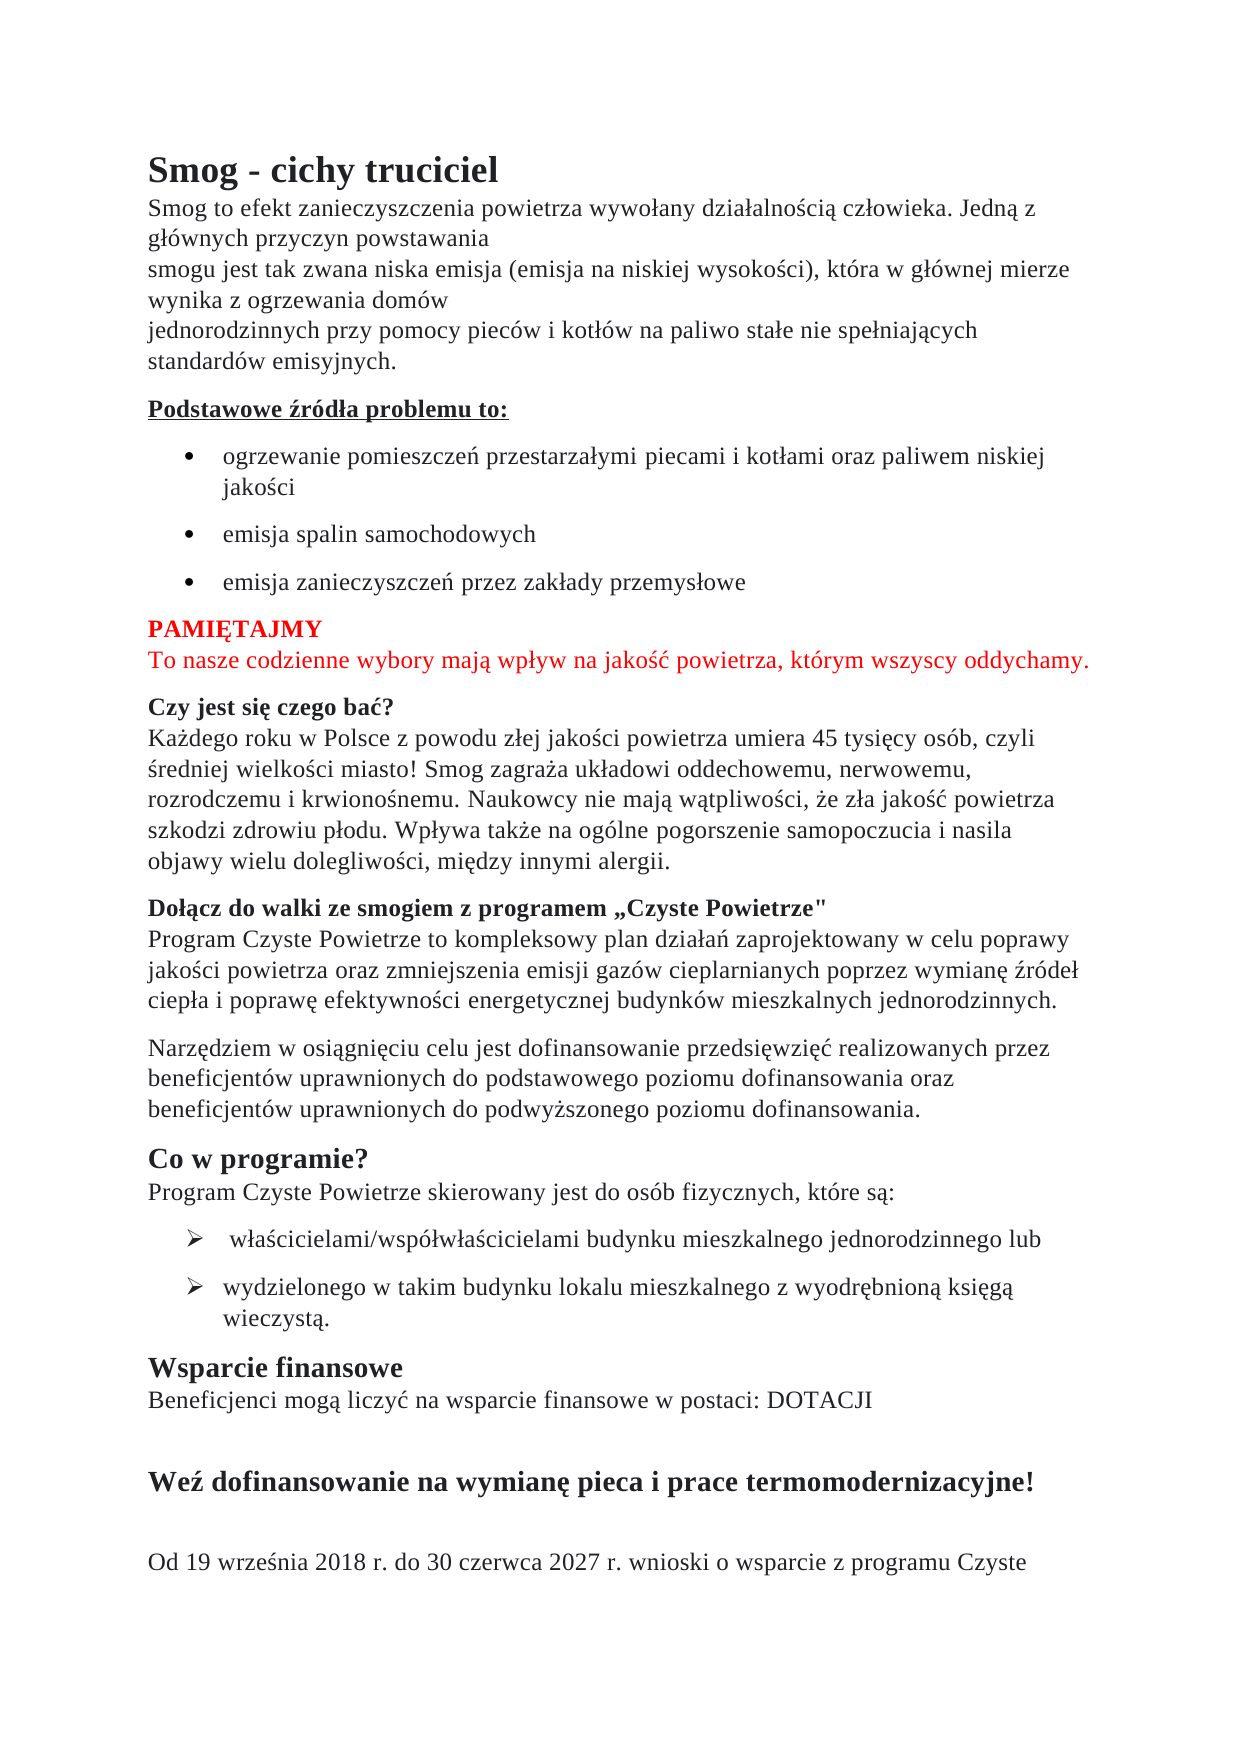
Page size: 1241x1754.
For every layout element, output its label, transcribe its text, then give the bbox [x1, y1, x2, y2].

text Narzędziem w osiągnięciu celu jest dofinansowanie przedsięwzięć realizowanych przez beneficjentów uprawnionych do podstawowego poziomu dofinansowania oraz beneficjentów uprawnionych do podwyższonego poziomu dofinansowania. [148, 1033, 1093, 1123]
list emisja zanieczyszczeń przez zakłady przemysłowe [185, 567, 1093, 595]
text Wsparcie finansowe Beneficjenci mogą liczyć na wsparcie finansowe w postaci: DOTACJI [148, 1350, 1093, 1445]
text Podstawowe źródła problemu to: [148, 394, 1093, 422]
list ogrzewanie pomieszczeń przestarzałymi piecami i kotłami oraz paliwem niskiej jakości [185, 441, 1093, 501]
text Czy jest się czego bać? Każdego roku w Polsce z powodu złej jakości powietrza umiera 45 tysięcy osób, czyli średniej wielkości miasto! Smog zagraża układowi oddechowemu, nerwowemu, rozrodczemu i krwionośnemu. Naukowcy nie mają wątpliwości, że zła jakość powietrza szkodzi zdrowiu płodu. Wpływa także na ogólne pogorszenie samopoczucia i nasila objawy wielu dolegliwości, między innymi alergii. [148, 692, 1093, 874]
text Dołącz do walki ze smogiem z programem „Czyste Powietrze" Program Czyste Powietrze to kompleksowy plan działań zaprojektowany w celu poprawy jakości powietrza oraz zmniejszenia emisji gazów cieplarnianych poprzez wymianę źródeł ciepła i poprawę efektywności energetycznej budynków mieszkalnych jednorodzinnych. [148, 893, 1093, 1014]
list właścicielami/współwłaścicielami budynku mieszkalnego jednorodzinnego lub [185, 1224, 1093, 1253]
text PAMIĘTAJMY To nasze codzienne wybory mają wpływ na jakość powietrza, którym wszyscy oddychamy. [148, 614, 1093, 673]
text Smog - cichy truciciel Smog to efekt zanieczyszczenia powietrza wywołany działalnością człowieka. Jedną z głównych przyczyn powstawania smogu jest tak zwana niska emisja (emisja na niskiej wysokości), która w głównej mierze wynika z ogrzewania domów jednorodzinnych przy pomocy pieców i kotłów na paliwo stałe nie spełniających standardów emisyjnych. [148, 148, 1093, 375]
text Weź dofinansowanie na wymianę pieca i prace termomodernizacyjne! [148, 1464, 1093, 1497]
text Co w programie? Program Czyste Powietrze skierowany jest do osób fizycznych, które są: [148, 1142, 1093, 1206]
text Od 19 września 2018 r. do 30 czerwca 2027 r. wnioski o wsparcie z programu Czyste [148, 1516, 1093, 1576]
list emisja spalin samochodowych [185, 519, 1093, 548]
list wydzielonego w takim budynku lokalu mieszkalnego z wyodrębnioną księgą wieczystą. [185, 1272, 1093, 1331]
